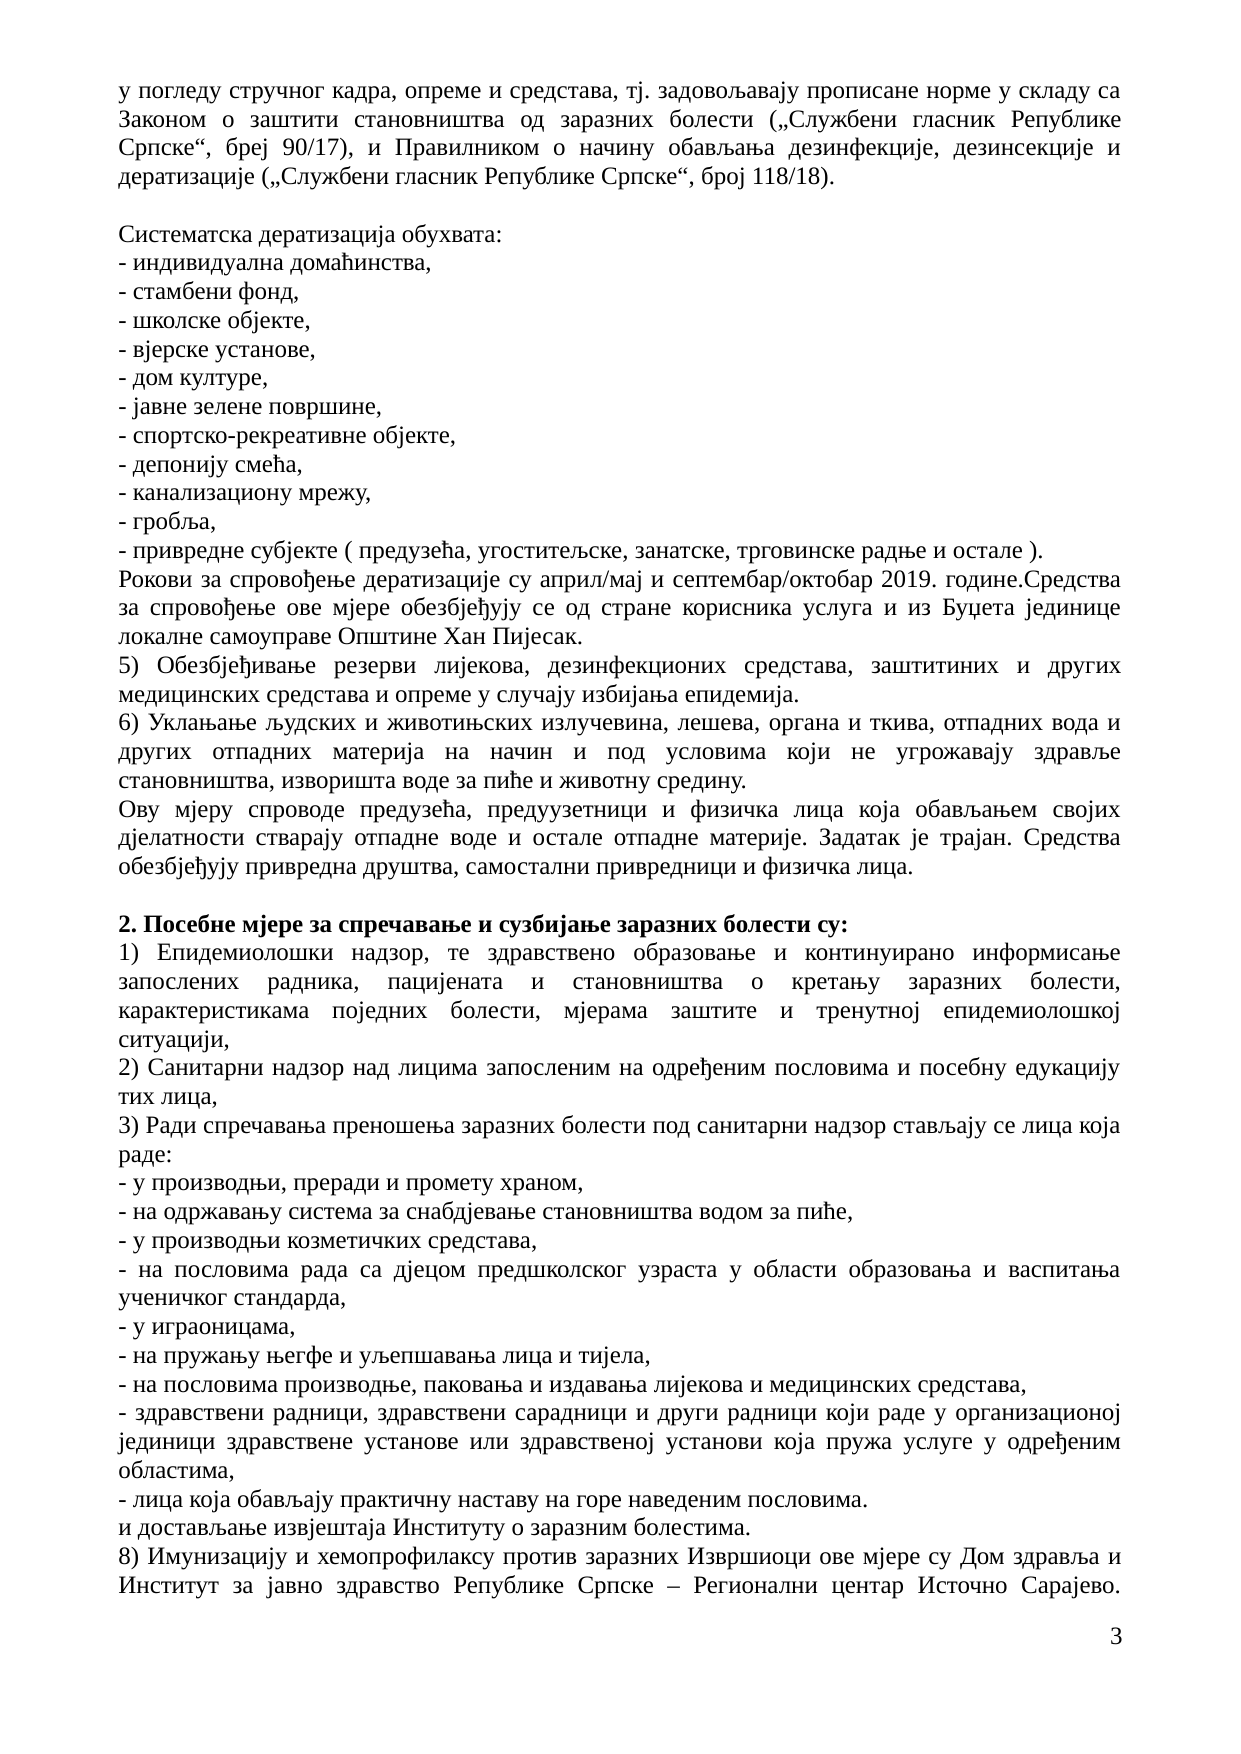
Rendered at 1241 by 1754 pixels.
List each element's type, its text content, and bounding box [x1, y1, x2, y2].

text - гробља, [118, 506, 1122, 535]
text - здравствени радници, здравствени сарадници и други радници који раде у организационој јединици здравствене установе или здравственој установи која пружа услуге у одређеним областима, [118, 1397, 1122, 1484]
text 8) Имунизацију и хемопрофилаксу против заразних Извршиоци ове мјере су Дом здравља и Институт за јавно здравство Републике Српске – Регионални центар Источно Сарајево. [118, 1541, 1122, 1599]
text - у производњи, преради и промету храном, [118, 1167, 1122, 1196]
text - у играоницама, [118, 1311, 1122, 1340]
text у погледу стручног кадра, опреме и средстава, тј. задовољавају прописане норме у складу са Законом о заштити становништва од заразних болести („Службени гласник Републике Српске“, бреј 90/17), и Правилником о начину обављања дезинфекције, дезинсекције и дератизације („Службени гласник Републике Српске“, број 118/18). [118, 75, 1122, 190]
text - на пословима рада са дјецом предшколског узраста у области образовања и васпитања ученичког стандарда, [118, 1254, 1122, 1311]
text Систематска дератизација обухвата: [118, 219, 1122, 247]
text - школске објекте, [118, 305, 1122, 334]
text 3) Ради спречавања преношења заразних болести под санитарни надзор стављају се лица која раде: [118, 1110, 1122, 1167]
text Ову мјеру спроводе предузећа, предуузетници и физичка лица која обављањем својих дјелатности стварају отпадне воде и остале отпадне материје. Задатак је трајан. Средства обезбјеђују привредна друштва, самостални привредници и физичка лица. [118, 794, 1122, 880]
text 2. Посебне мјере за спречавање и сузбијање заразних болести су: [118, 909, 1122, 937]
text - стамбени фонд, [118, 276, 1122, 305]
text - јавне зелене површине, [118, 391, 1122, 420]
text - индивидуална домаћинства, [118, 247, 1122, 276]
text Рокови за спровођење дератизације су април/мај и септембар/октобар 2019. године.Средства за спровођење ове мјере обезбјеђују се од стране корисника услуга и из Буџета јединице локалне самоуправе Општине Хан Пијесак. [118, 564, 1122, 650]
text 5) Обезбјеђивање резерви лијекова, дезинфекционих средстава, заштитиних и других медицинских средстава и опреме у случају избијања епидемија. [118, 650, 1122, 707]
text - спортско-рекреативне објекте, [118, 420, 1122, 449]
text - привредне субјекте ( предузећа, угоститељске, занатске, трговинске радње и остале ). [118, 535, 1122, 564]
text 6) Уклањање људских и животињских излучевина, лешева, органа и ткива, отпадних вода и других отпадних материја на начин и под условима који не угрожавају здравље становништва, изворишта воде за пиће и животну средину. [118, 707, 1122, 794]
text - депонију смећа, [118, 449, 1122, 477]
text - дом културе, [118, 362, 1122, 391]
text - канализациону мрежу, [118, 477, 1122, 506]
text - у производњи козметичких средстава, [118, 1225, 1122, 1254]
text - лица која обављају практичну наставу на горе наведеним пословима. [118, 1484, 1122, 1512]
text 1) Епидемиолошки надзор, те здравствено образовање и континуирано информисање запослених радника, пацијената и становништва о кретању заразних болести, карактеристикама поједних болести, мјерама заштите и тренутној епидемиолошкој ситуацији, [118, 937, 1122, 1052]
text - на пружању његфе и уљепшавања лица и тијела, [118, 1340, 1122, 1369]
text - вјерске установе, [118, 334, 1122, 362]
text 2) Санитарни надзор над лицима запосленим на одређеним пословима и посебну едукацију тих лица, [118, 1052, 1122, 1110]
text - на пословима производње, паковања и издавања лијекова и медицинских средстава, [118, 1369, 1122, 1397]
text и достављање извјештаја Институту о заразним болестима. [118, 1512, 1122, 1541]
text - на одржавању система за снабдјевање становништва водом за пиће, [118, 1196, 1122, 1225]
